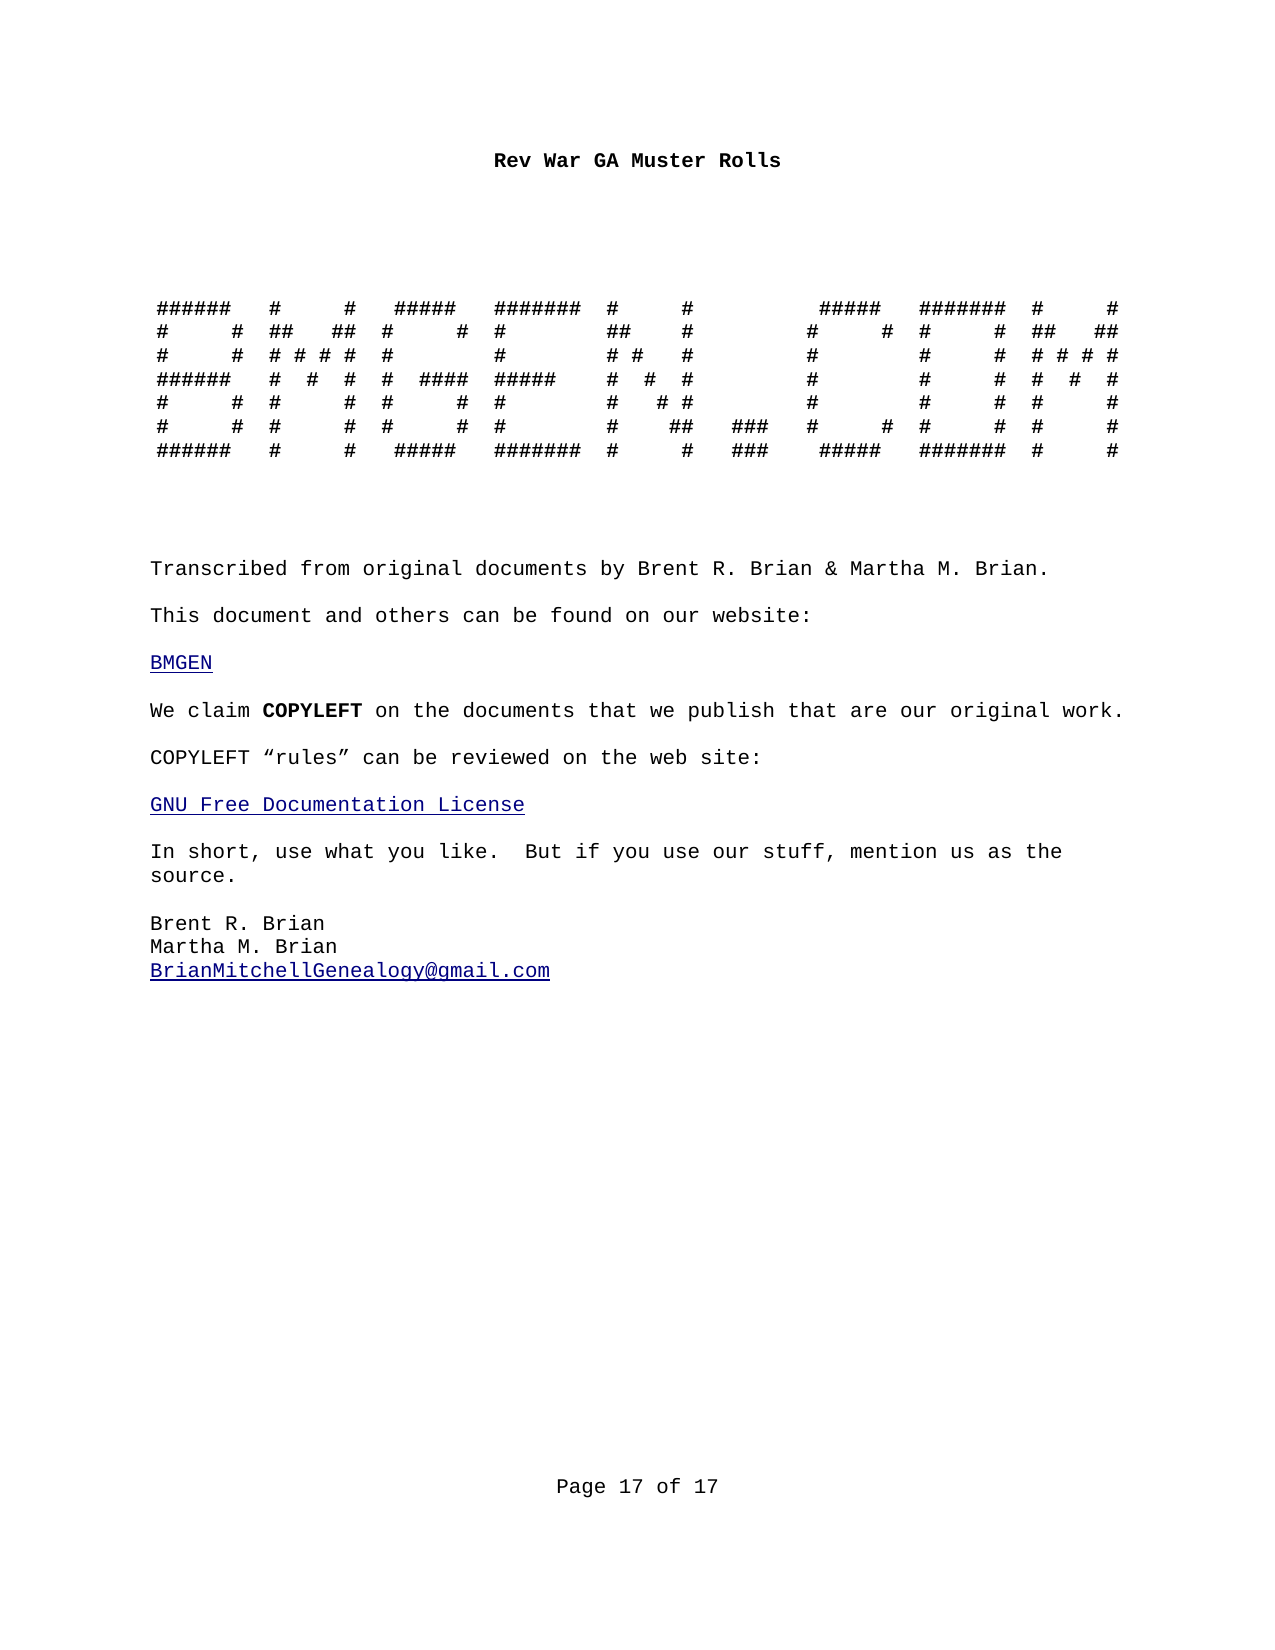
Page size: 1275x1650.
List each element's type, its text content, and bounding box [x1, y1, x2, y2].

text Brent R. Brian [150, 912, 1125, 936]
text We claim COPYLEFT on the documents that we publish that are our original work. [150, 700, 1125, 723]
text ###### # # ##### ####### # # ##### ####### # # [150, 298, 1125, 321]
text # # # # # # # # ## ### # # # # # # [150, 416, 1125, 439]
text Transcribed from original documents by Brent R. Brian & Martha M. Brian. [150, 558, 1125, 581]
text # # # # # # # # # # # # # # # # # # [150, 345, 1125, 369]
text # # ## ## # # # ## # # # # # ## ## [150, 321, 1125, 345]
text BrianMitchellGenealogy@gmail.com [150, 960, 1125, 983]
text BMGEN [150, 652, 1125, 676]
text GNU Free Documentation License [150, 794, 1125, 818]
text Martha M. Brian [150, 936, 1125, 960]
text ###### # # ##### ####### # # ### ##### ####### # # [150, 439, 1125, 463]
text This document and others can be found on our website: [150, 605, 1125, 629]
text In short, use what you like. But if you use our stuff, mention us as the source. [150, 842, 1125, 889]
text ###### # # # # #### ##### # # # # # # # # # [150, 369, 1125, 392]
text # # # # # # # # # # # # # # # [150, 392, 1125, 416]
text COPYLEFT “rules” can be reviewed on the web site: [150, 747, 1125, 771]
